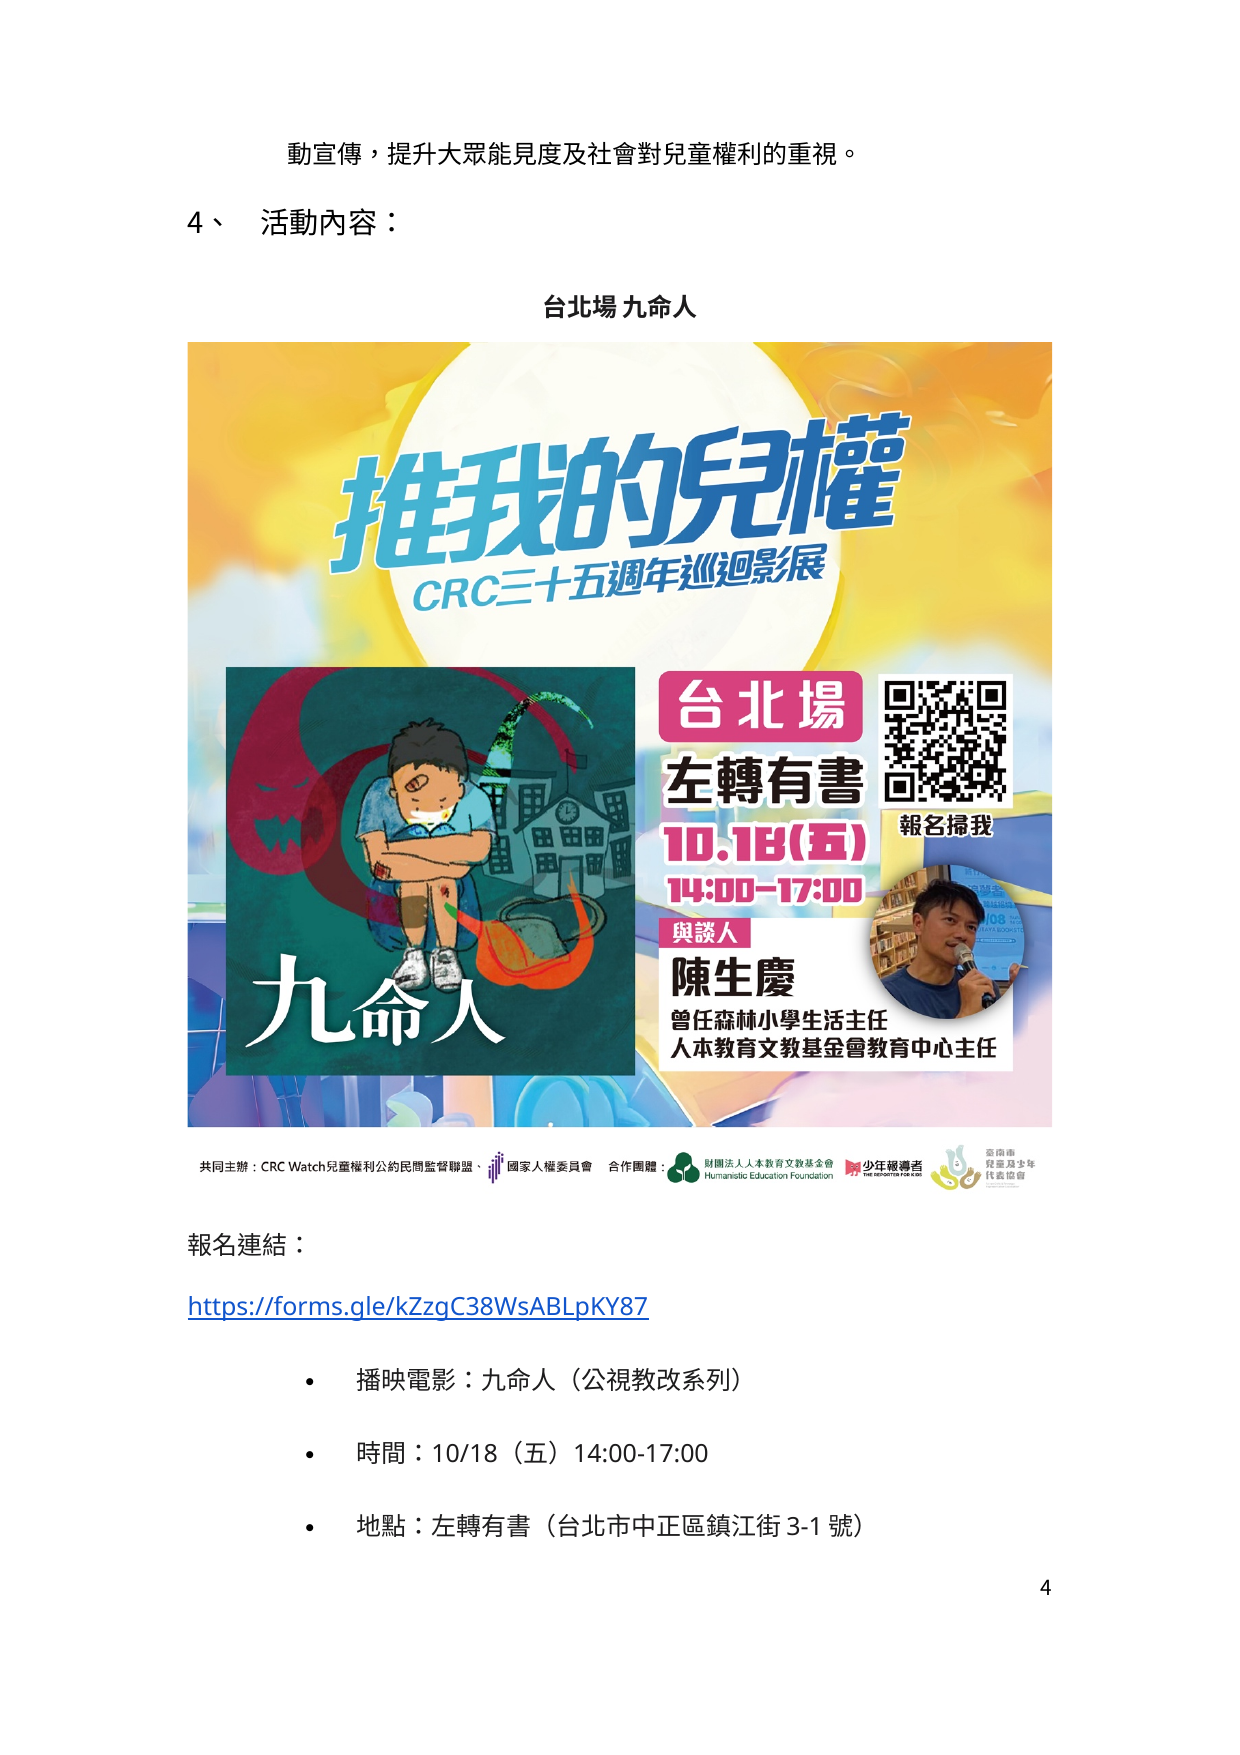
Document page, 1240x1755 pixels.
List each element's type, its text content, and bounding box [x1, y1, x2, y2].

text 報名連結： https://forms.gle/kZzgC38WsABLpKY87 [187, 1202, 1052, 1327]
list 播映電影：九命人（公視教改系列） [306, 1337, 1052, 1400]
list 活動內容： [187, 179, 1052, 241]
text 台北場 九命人 [187, 264, 1052, 327]
list 動宣傳，提升大眾能見度及社會對兒童權利的重視。 [237, 111, 1052, 173]
list 地點：左轉有書（台北市中正區鎮江街3-1號） [306, 1483, 1052, 1546]
list 時間：10/18（五）14:00-17:00 [306, 1410, 1052, 1473]
